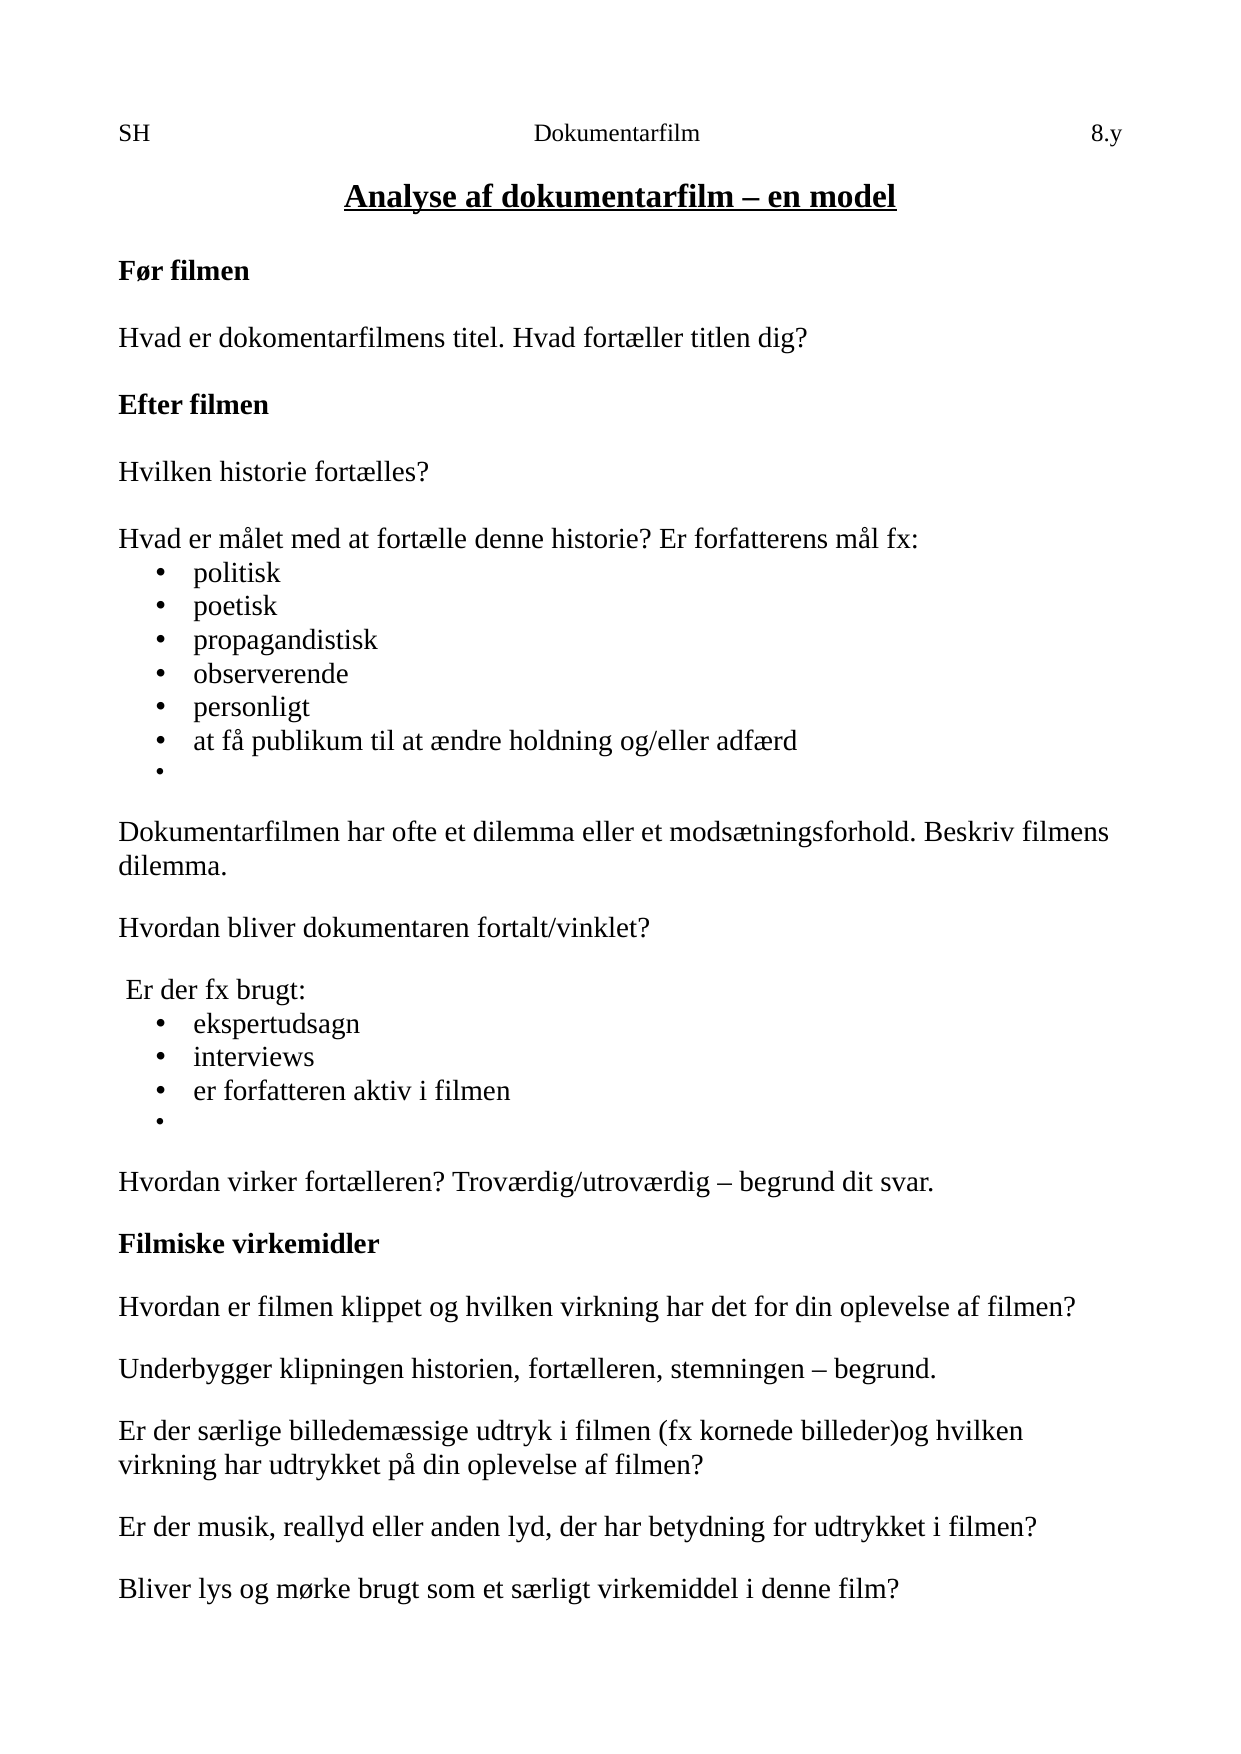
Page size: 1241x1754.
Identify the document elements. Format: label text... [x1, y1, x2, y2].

text Er der fx brugt: [118, 972, 1122, 1006]
text Hvilken historie fortælles? [118, 454, 1122, 488]
text Er der musik, reallyd eller anden lyd, der har betydning for udtrykket i filmen? [118, 1509, 1122, 1543]
text Hvordan er filmen klippet og hvilken virkning har det for din oplevelse af filmen? [118, 1289, 1122, 1322]
text Hvordan virker fortælleren? Troværdig/utroværdig – begrund dit svar. [118, 1164, 1122, 1198]
list er forfatteren aktiv i filmen [156, 1073, 1122, 1107]
text Er der særlige billedemæssige udtryk i filmen (fx kornede billeder)og hvilken virkning har udtrykket på din oplevelse af filmen? [118, 1413, 1122, 1481]
list politisk [156, 555, 1122, 588]
text Før filmen [118, 253, 1122, 287]
text Hvad er målet med at fortælle denne historie? Er forfatterens mål fx: [118, 521, 1122, 555]
text Hvordan bliver dokumentaren fortalt/vinklet? [118, 910, 1122, 944]
list poetisk [156, 588, 1122, 622]
list observerende [156, 656, 1122, 689]
list ekspertudsagn [156, 1006, 1122, 1039]
text Underbygger klipningen historien, fortælleren, stemningen – begrund. [118, 1351, 1122, 1385]
text Bliver lys og mørke brugt som et særligt virkemiddel i denne film? [118, 1572, 1122, 1605]
text Hvad er dokomentarfilmens titel. Hvad fortæller titlen dig? [118, 320, 1122, 354]
list propagandistisk [156, 622, 1122, 656]
text Efter filmen [118, 387, 1122, 421]
list at få publikum til at ændre holdning og/eller adfærd [156, 723, 1122, 757]
list interviews [156, 1039, 1122, 1073]
text Analyse af dokumentarfilm – en model [118, 176, 1122, 215]
text Filmiske virkemidler [118, 1227, 1122, 1260]
text Dokumentarfilmen har ofte et dilemma eller et modsætningsforhold. Beskriv filmens dilemma. [118, 814, 1122, 881]
list personligt [156, 689, 1122, 723]
